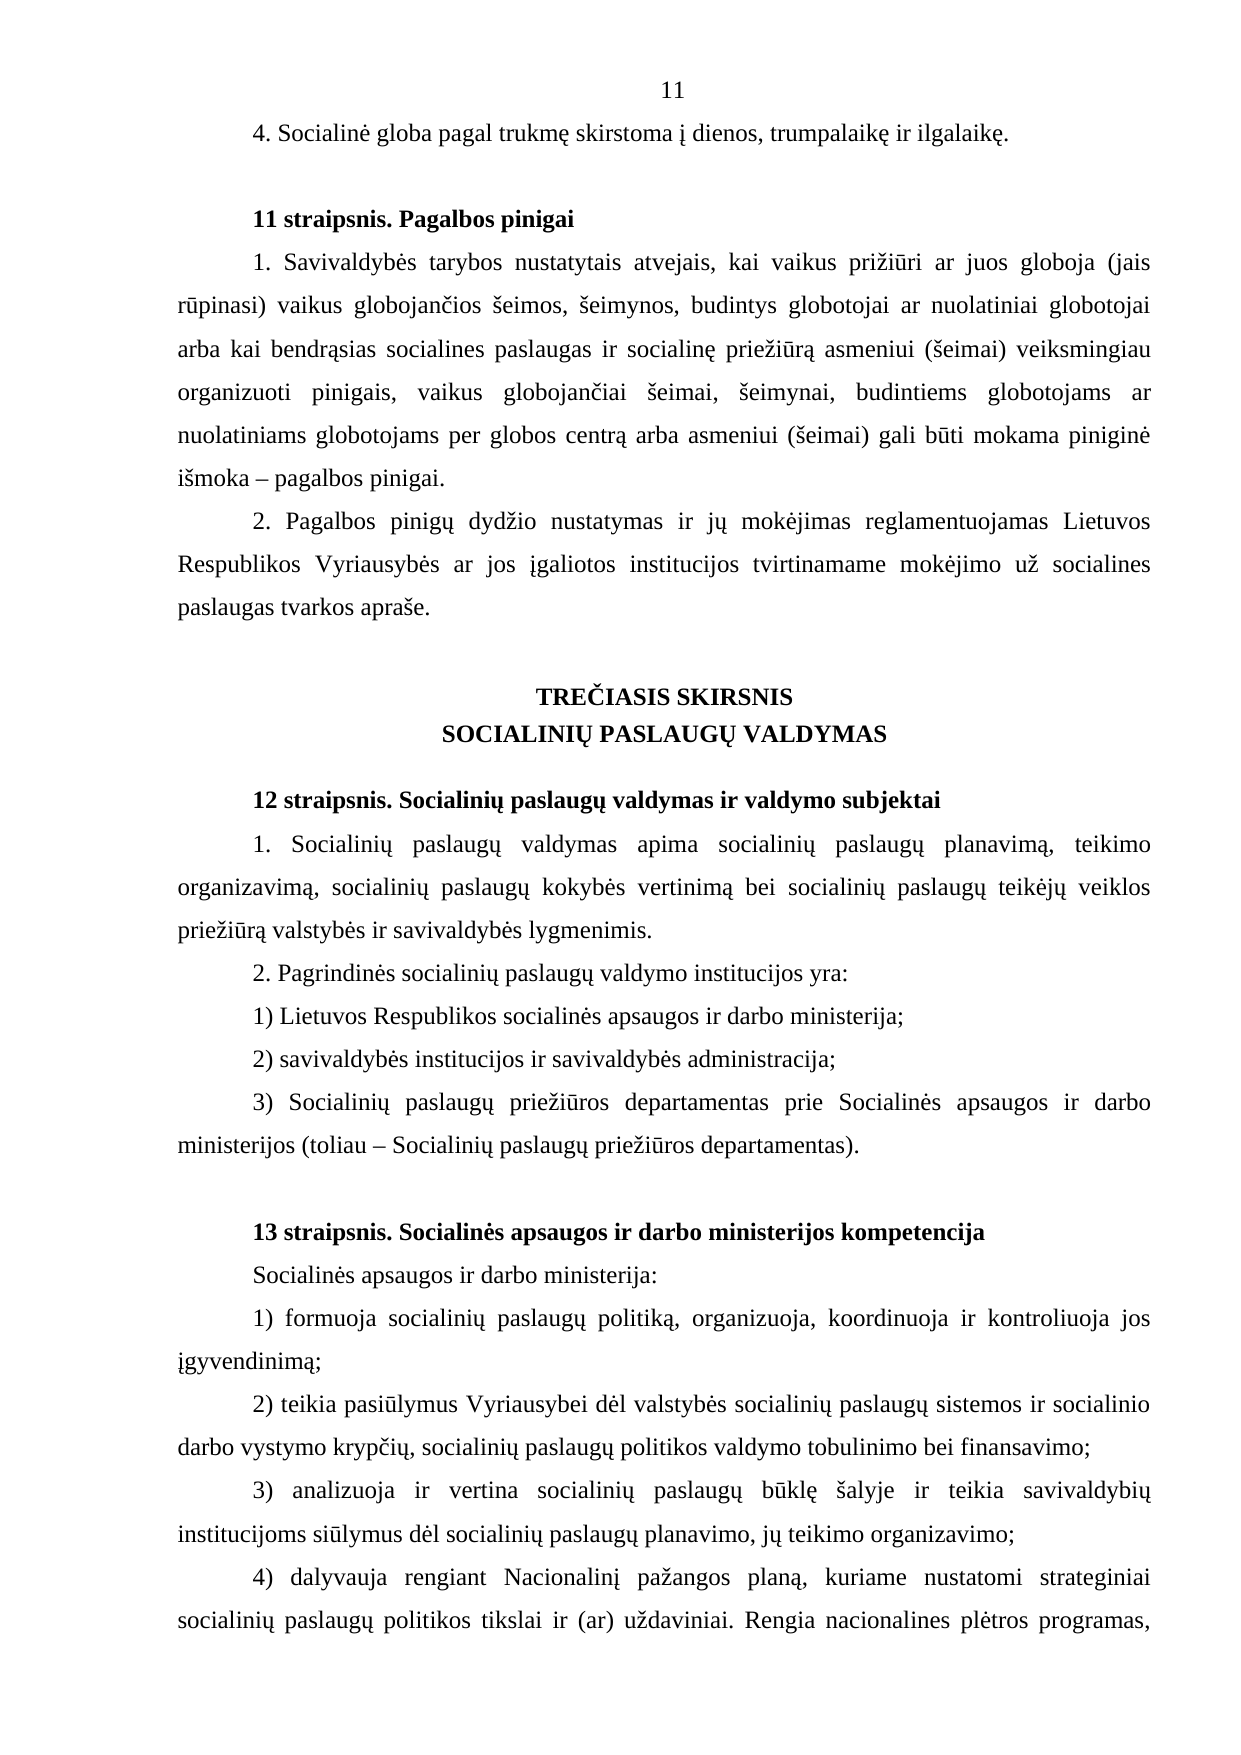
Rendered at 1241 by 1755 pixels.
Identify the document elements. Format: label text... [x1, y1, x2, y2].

text Socialinės apsaugos ir darbo ministerija: [177, 1260, 1152, 1289]
text 13 straipsnis. Socialinės apsaugos ir darbo ministerijos kompetencija [177, 1217, 1152, 1246]
text 2. Pagrindinės socialinių paslaugų valdymo institucijos yra: [177, 958, 1152, 987]
text 1. Socialinių paslaugų valdymas apima socialinių paslaugų planavimą, teikimo organizavimą, socialinių paslaugų kokybės vertinimą bei socialinių paslaugų teikėjų veiklos priežiūrą valstybės ir savivaldybės lygmenimis. [177, 829, 1152, 944]
text 11 straipsnis. Pagalbos pinigai [177, 204, 1152, 233]
text 2) savivaldybės institucijos ir savivaldybės administracija; [177, 1044, 1152, 1073]
text 4) dalyvauja rengiant Nacionalinį pažangos planą, kuriame nustatomi strateginiai socialinių paslaugų politikos tikslai ir (ar) uždaviniai. Rengia nacionalines plėtros programas, [177, 1562, 1152, 1634]
text 2) teikia pasiūlymus Vyriausybei dėl valstybės socialinių paslaugų sistemos ir socialinio darbo vystymo krypčių, socialinių paslaugų politikos valdymo tobulinimo bei finansavimo; [177, 1389, 1152, 1461]
text 2. Pagalbos pinigų dydžio nustatymas ir jų mokėjimas reglamentuojamas Lietuvos Respublikos Vyriausybės ar jos įgaliotos institucijos tvirtinamame mokėjimo už socialines paslaugas tvarkos apraše. [177, 506, 1152, 621]
text 4. Socialinė globa pagal trukmę skirstoma į dienos, trumpalaikę ir ilgalaikę. [177, 118, 1152, 147]
text SOCIALINIŲ PASLAUGŲ VALDYMAS [177, 711, 1152, 748]
text 3) Socialinių paslaugų priežiūros departamentas prie Socialinės apsaugos ir darbo ministerijos (toliau – Socialinių paslaugų priežiūros departamentas). [177, 1087, 1152, 1159]
text 1) formuoja socialinių paslaugų politiką, organizuoja, koordinuoja ir kontroliuoja jos įgyvendinimą; [177, 1303, 1152, 1375]
text 12 straipsnis. Socialinių paslaugų valdymas ir valdymo subjektai [177, 786, 1152, 814]
text 3) analizuoja ir vertina socialinių paslaugų būklę šalyje ir teikia savivaldybių institucijoms siūlymus dėl socialinių paslaugų planavimo, jų teikimo organizavimo; [177, 1476, 1152, 1547]
text TREČIASIS SKIRSNIS [177, 673, 1152, 711]
text 1) Lietuvos Respublikos socialinės apsaugos ir darbo ministerija; [177, 1001, 1152, 1030]
text 1. Savivaldybės tarybos nustatytais atvejais, kai vaikus prižiūri ar juos globoja (jais rūpinasi) vaikus globojančios šeimos, šeimynos, budintys globotojai ar nuolatiniai globotojai arba kai bendrąsias socialines paslaugas ir socialinę priežiūrą asmeniui (šeimai) veiksmingiau organizuoti pinigais, vaikus globojančiai šeimai, šeimynai, budintiems globotojams ar nuolatiniams globotojams per globos centrą arba asmeniui (šeimai) gali būti mokama piniginė išmoka – pagalbos pinigai. [177, 247, 1152, 492]
